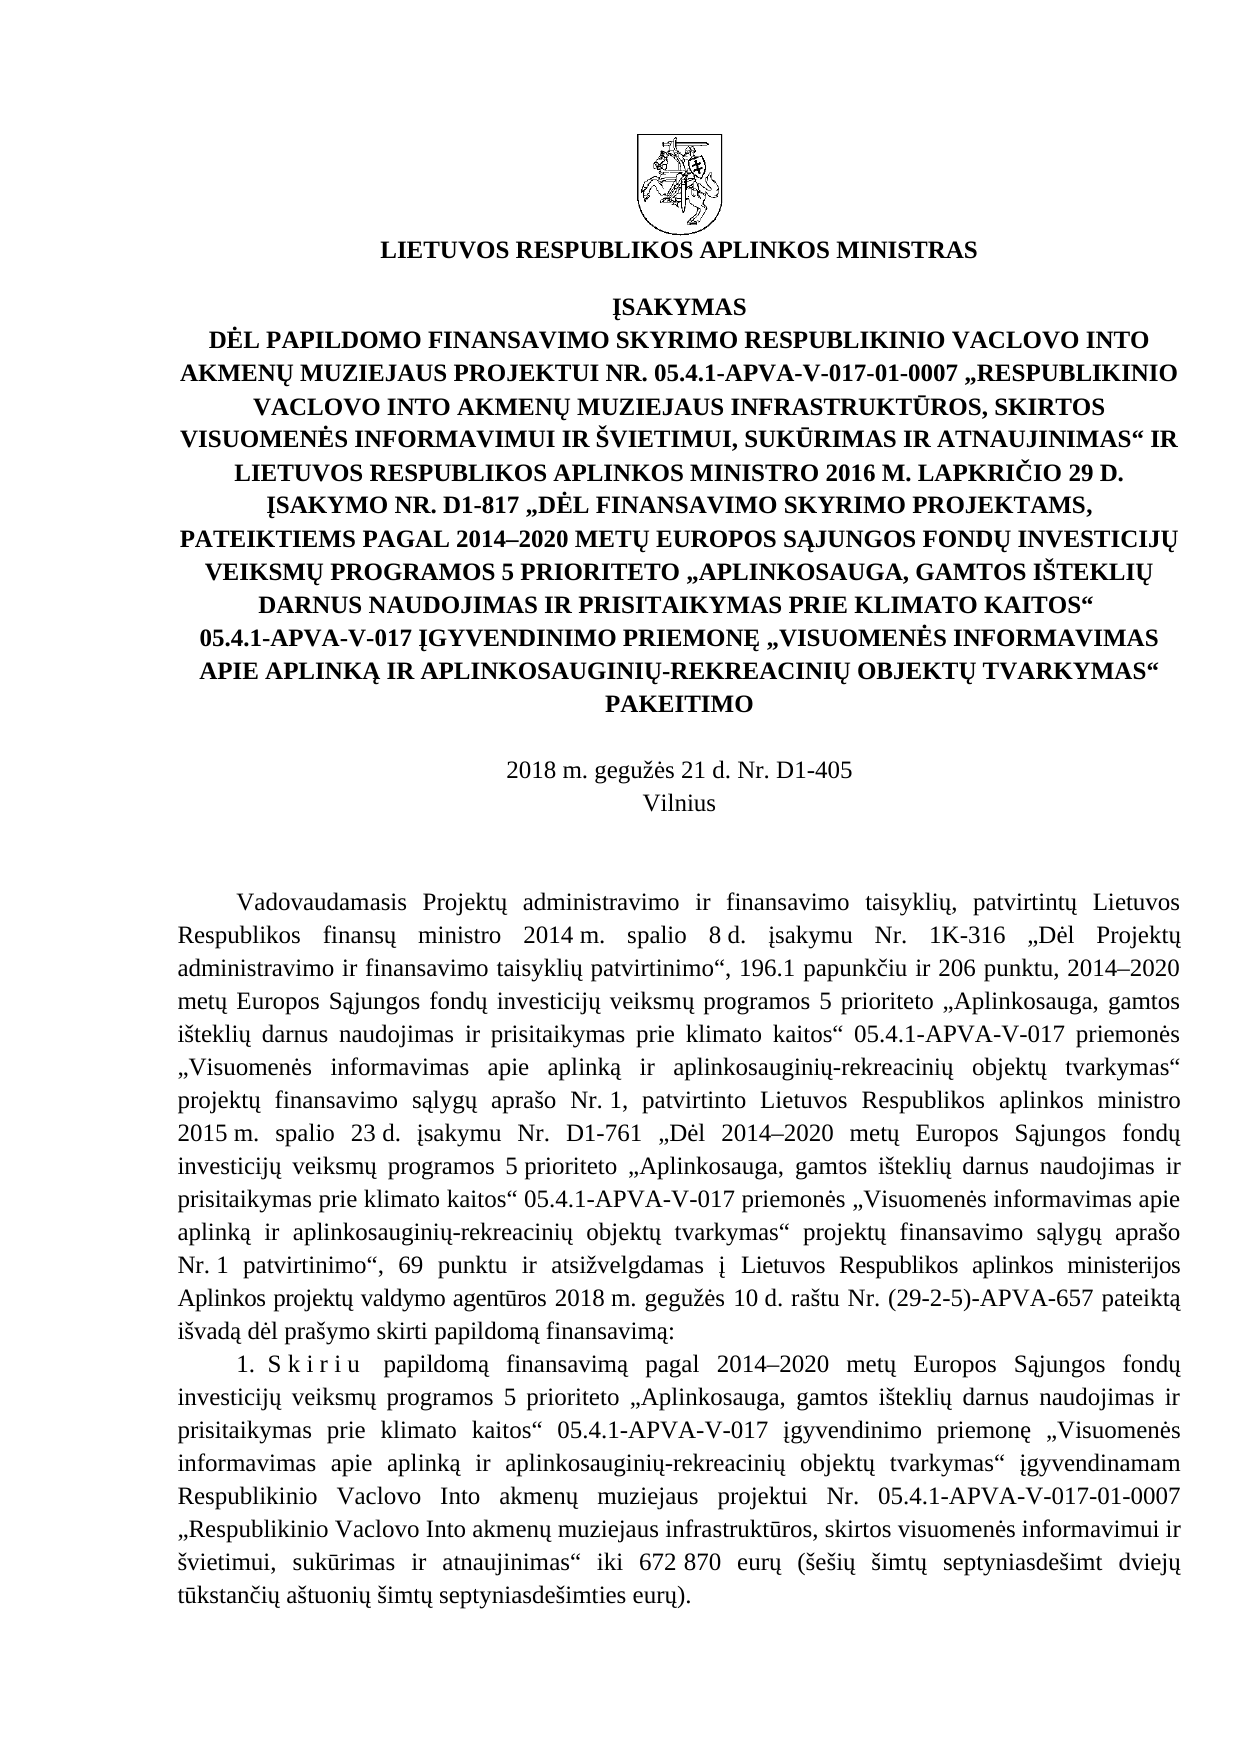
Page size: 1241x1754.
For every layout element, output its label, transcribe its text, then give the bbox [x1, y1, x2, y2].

text LIETUVOS RESPUBLIKOS APLINKOS MINISTRO 2016 M. LAPKRIČIO 29 D. ĮSAKYMO NR. D1-817 „DĖL FINANSAVIMO SKYRIMO PROJEKTAMS, PATEIKTIEMS PAGAL 2014–2020 METŲ EUROPOS SĄJUNGOS FONDŲ INVESTICIJŲ VEIKSMŲ PROGRAMOS 5 PRIORITETO „APLINKOSAUGA, GAMTOS IŠTEKLIŲ DARNUS NAUDOJIMAS IR PRISITAIKYMAS PRIE KLIMATO KAITOS“ [177, 458, 1181, 618]
text 2018 m. gegužės 21 d. Nr. D1-405 [177, 755, 1181, 783]
text Vadovaudamasis Projektų administravimo ir finansavimo taisyklių, patvirtintų Lietuvos Respublikos finansų ministro 2014 m. spalio 8 d. įsakymu Nr. 1K-316 „Dėl Projektų administravimo ir finansavimo taisyklių patvirtinimo“, 196.1 papunkčiu ir 206 punktu, 2014–2020 metų Europos Sąjungos fondų investicijų veiksmų programos 5 prioriteto „Aplinkosauga, gamtos išteklių darnus naudojimas ir prisitaikymas prie klimato kaitos“ 05.4.1-APVA-V-017 priemonės „Visuomenės informavimas apie aplinką ir aplinkosauginių-rekreacinių objektų tvarkymas“ projektų finansavimo sąlygų aprašo Nr. 1, patvirtinto Lietuvos Respublikos aplinkos ministro 2015 m. spalio 23 d. įsakymu Nr. D1-761 „Dėl 2014–2020 metų Europos Sąjungos fondų investicijų veiksmų programos 5 prioriteto „Aplinkosauga, gamtos išteklių darnus naudojimas ir prisitaikymas prie klimato kaitos“ 05.4.1-APVA-V-017 priemonės „Visuomenės informavimas apie aplinką ir aplinkosauginių-rekreacinių objektų tvarkymas“ projektų finansavimo sąlygų aprašo Nr. 1 patvirtinimo“, 69 punktu ir atsižvelgdamas į Lietuvos Respublikos aplinkos ministerijos Aplinkos projektų valdymo agentūros 2018 m. gegužės 10 d. raštu Nr. (29-2-5)-APVA-657 pateiktą išvadą dėl prašymo skirti papildomą finansavimą: [177, 887, 1181, 1345]
text ĮSAKYMAS [177, 292, 1181, 321]
text 05.4.1-APVA-V-017 ĮGYVENDINIMO PRIEMONĘ „VISUOMENĖS INFORMAVIMAS APIE APLINKĄ IR APLINKOSAUGINIŲ-REKREACINIŲ OBJEKTŲ TVARKYMAS“ PAKEITIMO [177, 623, 1181, 717]
text 1. Skiriu papildomą finansavimą pagal 2014–2020 metų Europos Sąjungos fondų investicijų veiksmų programos 5 prioriteto „Aplinkosauga, gamtos išteklių darnus naudojimas ir prisitaikymas prie klimato kaitos“ 05.4.1-APVA-V-017 įgyvendinimo priemonę „Visuomenės informavimas apie aplinką ir aplinkosauginių-rekreacinių objektų tvarkymas“ įgyvendinamam Respublikinio Vaclovo Into akmenų muziejaus projektui Nr. 05.4.1-APVA-V-017-01-0007 „Respublikinio Vaclovo Into akmenų muziejaus infrastruktūros, skirtos visuomenės informavimui ir švietimui, sukūrimas ir atnaujinimas“ iki 672 870 eurų (šešių šimtų septyniasdešimt dviejų tūkstančių aštuonių šimtų septyniasdešimties eurų). [177, 1349, 1181, 1609]
text DĖL PAPILDOMO FINANSAVIMO SKYRIMO RESPUBLIKINIO VACLOVO INTO AKMENŲ MUZIEJAUS PROJEKTUI NR. 05.4.1-APVA-V-017-01-0007 „RESPUBLIKINIO VACLOVO INTO AKMENŲ MUZIEJAUS INFRASTRUKTŪROS, SKIRTOS VISUOMENĖS INFORMAVIMUI IR ŠVIETIMUI, SUKŪRIMAS IR ATNAUJINIMAS“ IR [177, 326, 1181, 453]
text LIETUVOS RESPUBLIKOS APLINKOS MINISTRAS [177, 235, 1181, 264]
text Vilnius [177, 788, 1181, 817]
